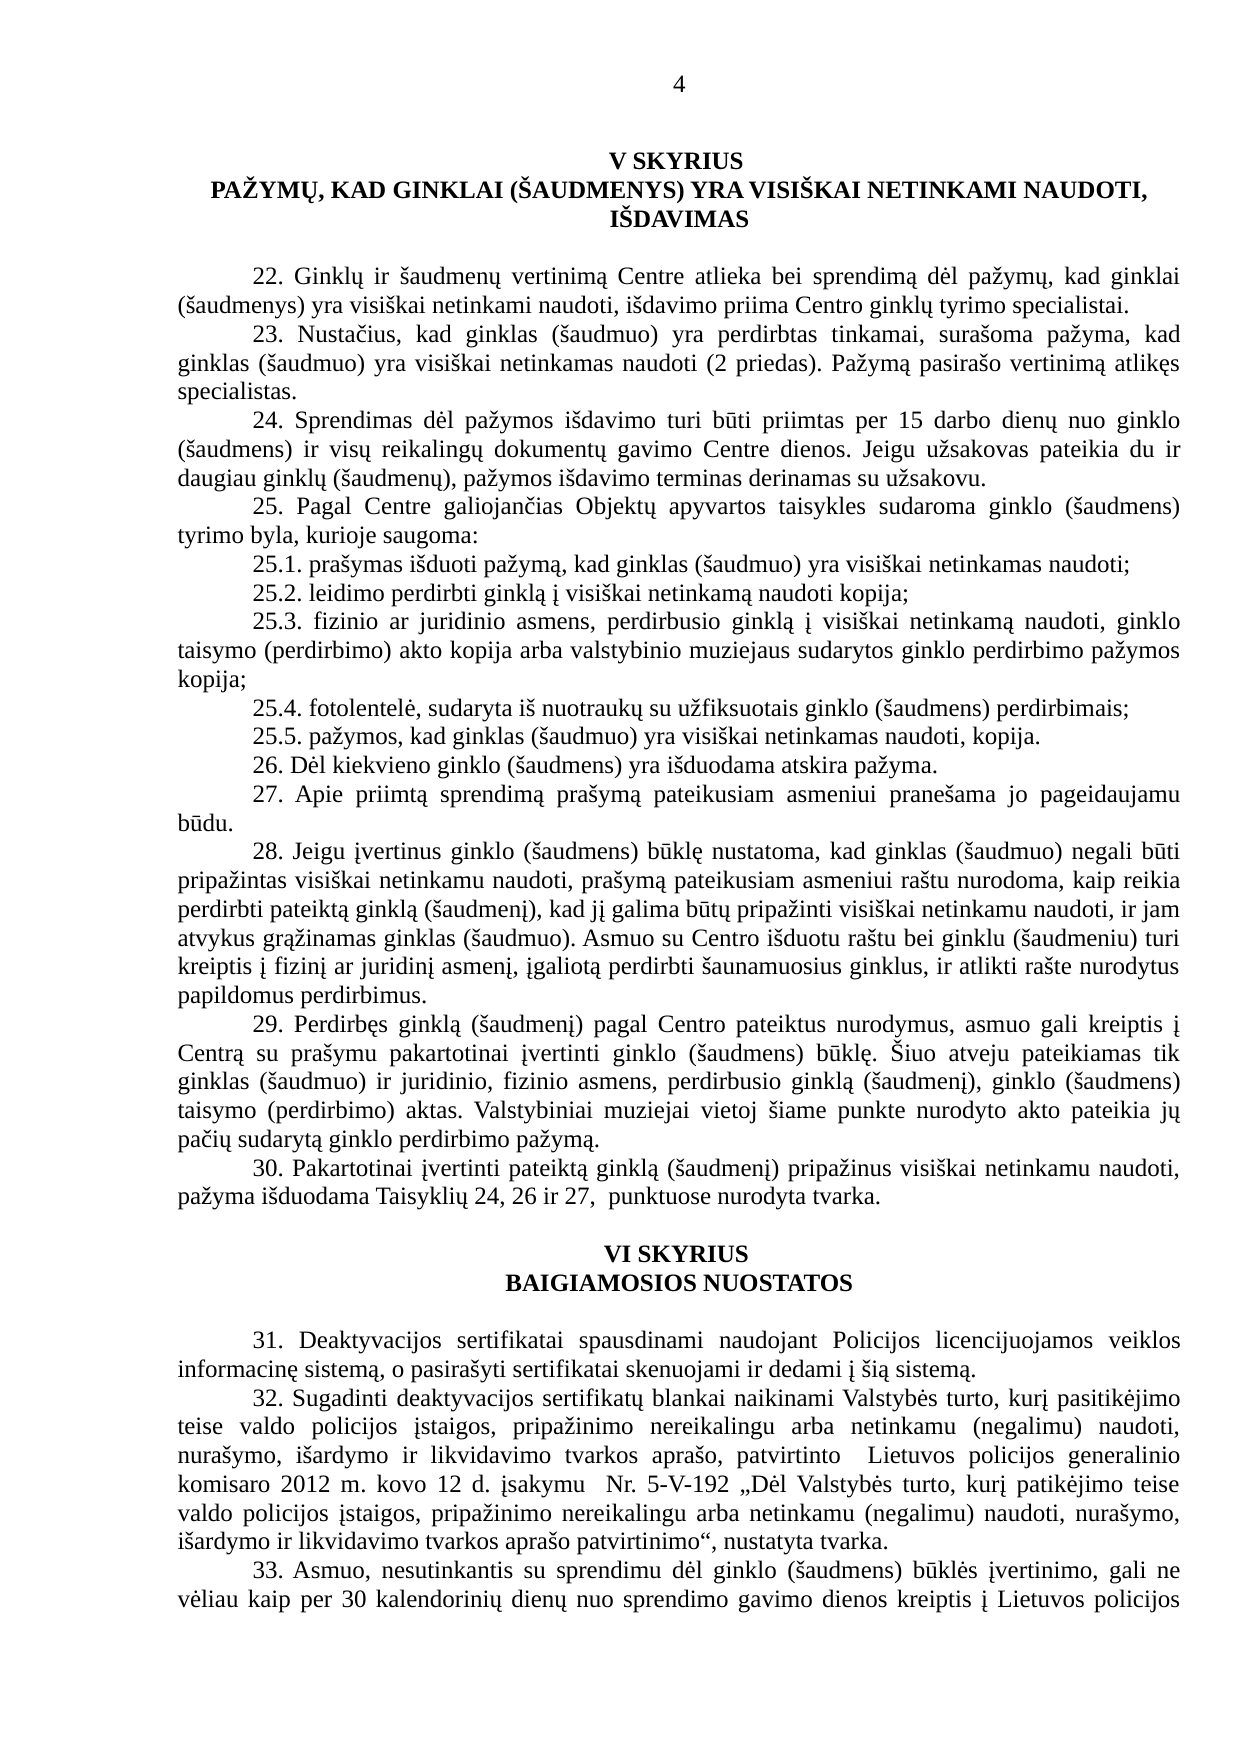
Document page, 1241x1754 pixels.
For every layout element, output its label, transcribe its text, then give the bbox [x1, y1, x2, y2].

text 23. Nustačius, kad ginklas (šaudmuo) yra perdirbtas tinkamai, surašoma pažyma, kad ginklas (šaudmuo) yra visiškai netinkamas naudoti (2 priedas). Pažymą pasirašo vertinimą atlikęs specialistas. [177, 319, 1181, 405]
text 22. Ginklų ir šaudmenų vertinimą Centre atlieka bei sprendimą dėl pažymų, kad ginklai (šaudmenys) yra visiškai netinkami naudoti, išdavimo priima Centro ginklų tyrimo specialistai. [177, 261, 1181, 319]
text BAIGIAMOSIOS NUOSTATOS [177, 1268, 1181, 1296]
text V skyrius [177, 146, 1181, 175]
text 32. Sugadinti deaktyvacijos sertifikatų blankai naikinami Valstybės turto, kurį pasitikėjimo teise valdo policijos įstaigos, pripažinimo nereikalingu arba netinkamu (negalimu) naudoti, nurašymo, išardymo ir likvidavimo tvarkos aprašo, patvirtinto Lietuvos policijos generalinio komisaro 2012 m. kovo 12 d. įsakymu Nr. 5-V-192 „Dėl Valstybės turto, kurį patikėjimo teise valdo policijos įstaigos, pripažinimo nereikalingu arba netinkamu (negalimu) naudoti, nurašymo, išardymo ir likvidavimo tvarkos aprašo patvirtinimo“, nustatyta tvarka. [177, 1383, 1181, 1555]
text 30. Pakartotinai įvertinti pateiktą ginklą (šaudmenį) pripažinus visiškai netinkamu naudoti, pažyma išduodama Taisyklių 24, 26 ir 27, punktuose nurodyta tvarka. [177, 1153, 1181, 1210]
text 25.1. prašymas išduoti pažymą, kad ginklas (šaudmuo) yra visiškai netinkamas naudoti; [177, 549, 1181, 578]
text 26. Dėl kiekvieno ginklo (šaudmens) yra išduodama atskira pažyma. [177, 750, 1181, 779]
text 31. Deaktyvacijos sertifikatai spausdinami naudojant Policijos licencijuojamos veiklos informacinę sistemą, o pasirašyti sertifikatai skenuojami ir dedami į šią sistemą. [177, 1325, 1181, 1383]
text VI skyrius [177, 1239, 1181, 1268]
text 25.4. fotolentelė, sudaryta iš nuotraukų su užfiksuotais ginklo (šaudmens) perdirbimais; [177, 693, 1181, 721]
text 25. Pagal Centre galiojančias Objektų apyvartos taisykles sudaroma ginklo (šaudmens) tyrimo byla, kurioje saugoma: [177, 491, 1181, 549]
text PAŽYMŲ, kad ginklai (šaudmenys) yra VISIŠKAI NETINKAMi NAUDOTI, IŠDAVIMAS [177, 175, 1181, 233]
text 25.3. fizinio ar juridinio asmens, perdirbusio ginklą į visiškai netinkamą naudoti, ginklo taisymo (perdirbimo) akto kopija arba valstybinio muziejaus sudarytos ginklo perdirbimo pažymos kopija; [177, 606, 1181, 693]
text 27. Apie priimtą sprendimą prašymą pateikusiam asmeniui pranešama jo pageidaujamu būdu. [177, 779, 1181, 836]
text 24. Sprendimas dėl pažymos išdavimo turi būti priimtas per 15 darbo dienų nuo ginklo (šaudmens) ir visų reikalingų dokumentų gavimo Centre dienos. Jeigu užsakovas pateikia du ir daugiau ginklų (šaudmenų), pažymos išdavimo terminas derinamas su užsakovu. [177, 405, 1181, 491]
text 33. Asmuo, nesutinkantis su sprendimu dėl ginklo (šaudmens) būklės įvertinimo, gali ne vėliau kaip per 30 kalendorinių dienų nuo sprendimo gavimo dienos kreiptis į Lietuvos policijos [177, 1555, 1181, 1613]
text 25.2. leidimo perdirbti ginklą į visiškai netinkamą naudoti kopija; [177, 578, 1181, 606]
text 28. Jeigu įvertinus ginklo (šaudmens) būklę nustatoma, kad ginklas (šaudmuo) negali būti pripažintas visiškai netinkamu naudoti, prašymą pateikusiam asmeniui raštu nurodoma, kaip reikia perdirbti pateiktą ginklą (šaudmenį), kad jį galima būtų pripažinti visiškai netinkamu naudoti, ir jam atvykus grąžinamas ginklas (šaudmuo). Asmuo su Centro išduotu raštu bei ginklu (šaudmeniu) turi kreiptis į fizinį ar juridinį asmenį, įgaliotą perdirbti šaunamuosius ginklus, ir atlikti rašte nurodytus papildomus perdirbimus. [177, 836, 1181, 1009]
text 25.5. pažymos, kad ginklas (šaudmuo) yra visiškai netinkamas naudoti, kopija. [177, 721, 1181, 750]
text 29. Perdirbęs ginklą (šaudmenį) pagal Centro pateiktus nurodymus, asmuo gali kreiptis į Centrą su prašymu pakartotinai įvertinti ginklo (šaudmens) būklę. Šiuo atveju pateikiamas tik ginklas (šaudmuo) ir juridinio, fizinio asmens, perdirbusio ginklą (šaudmenį), ginklo (šaudmens) taisymo (perdirbimo) aktas. Valstybiniai muziejai vietoj šiame punkte nurodyto akto pateikia jų pačių sudarytą ginklo perdirbimo pažymą. [177, 1009, 1181, 1153]
